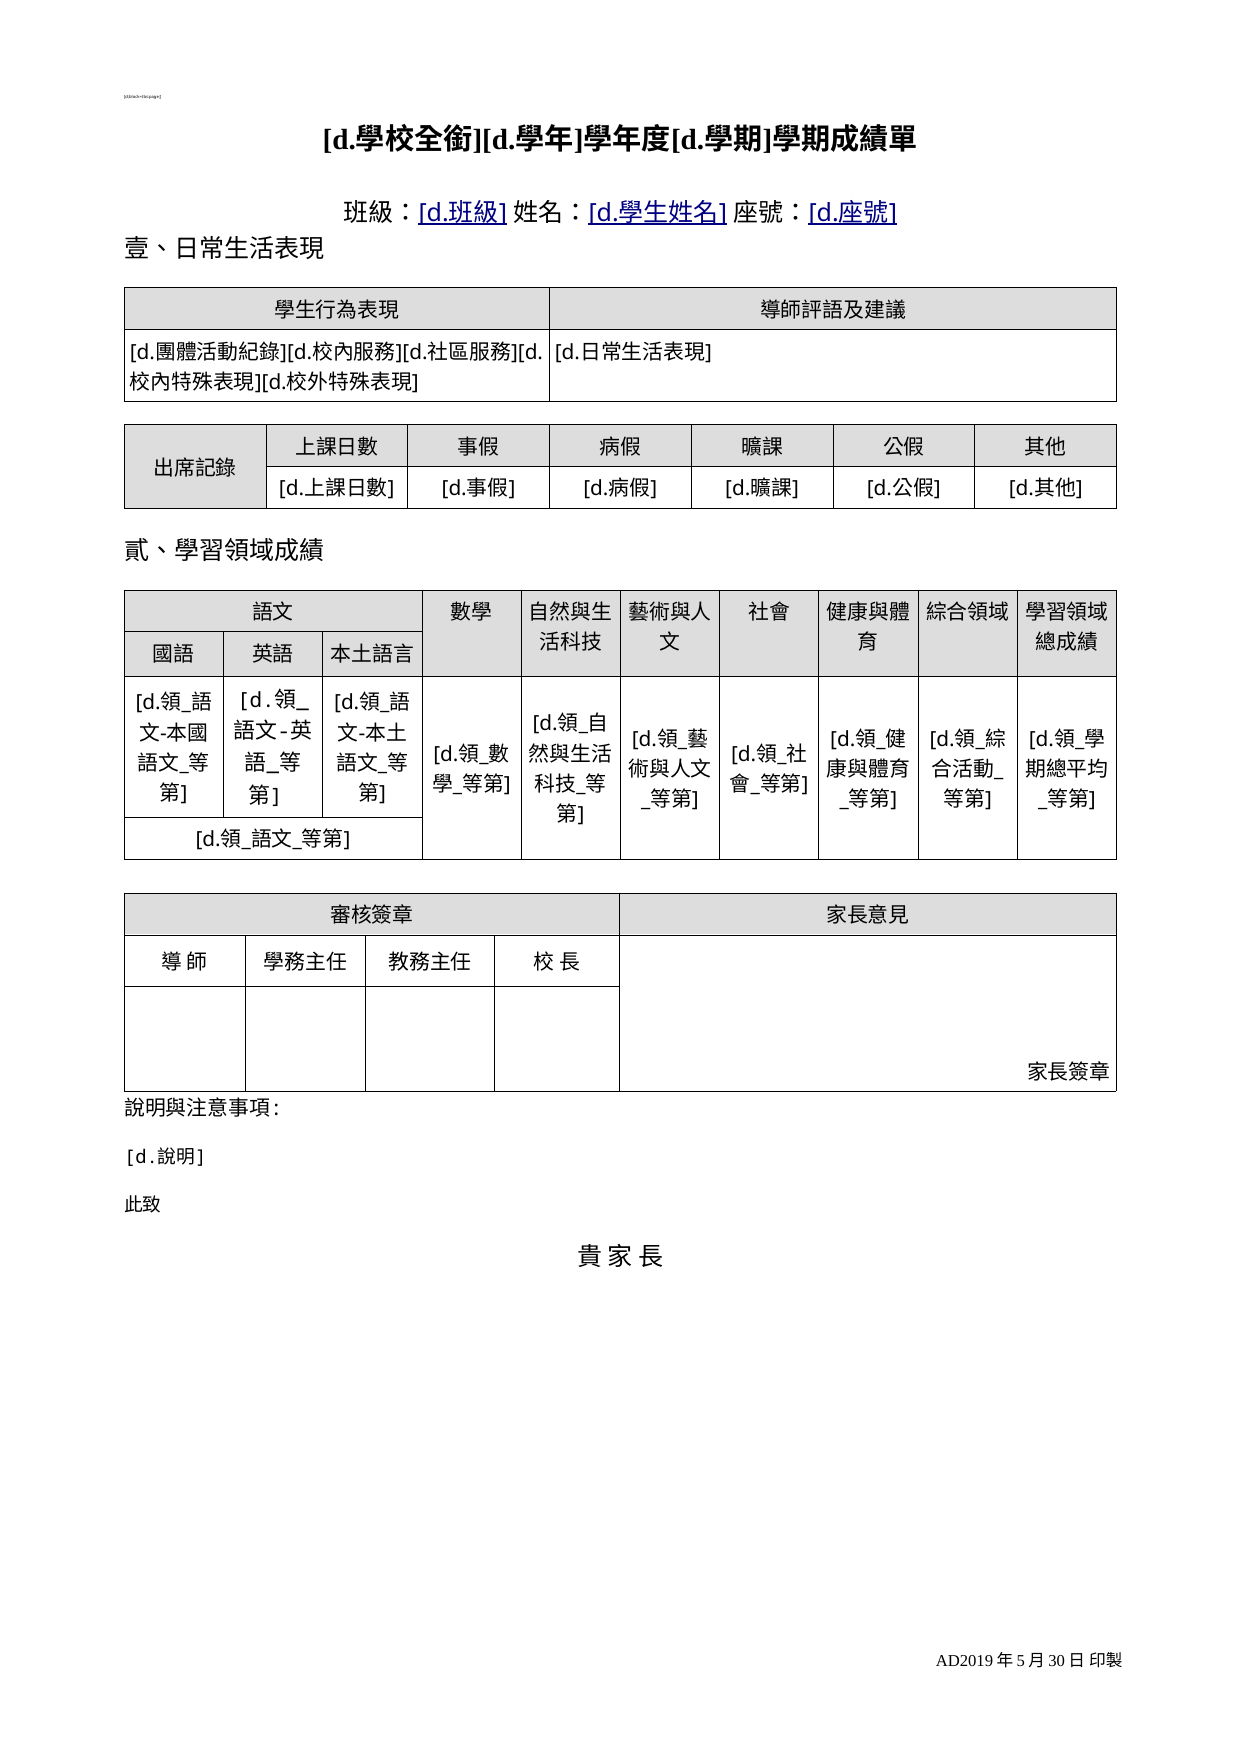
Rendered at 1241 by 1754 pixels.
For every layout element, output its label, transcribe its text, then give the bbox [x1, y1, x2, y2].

table_cell [d.其他] [975, 467, 1116, 508]
table_header 公假 [834, 425, 974, 466]
picture [391, 997, 463, 1069]
table_cell [495, 987, 619, 994]
picture [273, 997, 344, 1069]
table_cell [d.日常生活表現] [550, 330, 1116, 401]
table_cell [d.公假] [834, 467, 974, 508]
picture [518, 994, 590, 1066]
table_cell [366, 987, 494, 1091]
table_cell 家長簽章 [620, 936, 1116, 1091]
table_cell [d.領_健康與體育_等第] [819, 677, 918, 858]
table_header 審核簽章 [125, 894, 619, 934]
table_cell 英語 [224, 632, 322, 676]
table_cell 教務主任 [366, 936, 494, 986]
table_cell [246, 998, 365, 1091]
table_cell [d.曠課] [692, 467, 833, 508]
text 中華民國108年5月30日 印製 [118, 1647, 1122, 1671]
table_header 學習領域總成績 [1018, 591, 1116, 676]
table_header 藝術與人文 [621, 591, 719, 676]
table_header 說明與注意事項: [d.說明] 此致 貴 家 長 [118, 995, 1122, 1647]
table_cell [d.領_語文-本土語文_等第] [323, 677, 422, 817]
table_cell [d.領_數學_等第] [423, 677, 521, 858]
table_cell [d.領_社會_等第] [720, 677, 818, 858]
table_cell 學務主任 [246, 936, 365, 986]
table_header 學生行為表現 [125, 288, 549, 329]
table_cell 校 長 [495, 936, 619, 986]
table_cell [d.領_語文_等第] [125, 818, 422, 858]
table_header 事假 [408, 425, 549, 466]
table_cell [d.病假] [550, 467, 691, 508]
table_cell [246, 987, 365, 997]
table_cell 本土語言 [323, 632, 422, 676]
table_cell [d.上課日數] [267, 467, 407, 508]
table_cell [d.領_綜合活動_等第] [919, 677, 1017, 858]
table_cell [125, 987, 245, 1091]
table_header 出席記錄 [125, 425, 266, 508]
table_header 上課日數 [267, 425, 407, 466]
table_header 綜合領域 [919, 591, 1017, 676]
table_header 曠課 [692, 425, 833, 466]
table_header 家長意見 [620, 894, 1116, 934]
table_header 社會 [720, 591, 818, 676]
table_cell [495, 995, 619, 1091]
table_cell [d.團體活動紀錄][d.校內服務][d.社區服務][d.校內特殊表現][d.校外特殊表現] [125, 330, 549, 401]
table_header 數學 [423, 591, 521, 676]
table_cell 國語 [125, 632, 223, 676]
table_cell [d.領_語文-英語_等第] [224, 677, 322, 817]
table_header 病假 [550, 425, 691, 466]
table_cell [d.領_學期總平均_等第] [1018, 677, 1116, 858]
table_header 自然與生活科技 [522, 591, 620, 676]
table_cell 導 師 [125, 936, 245, 986]
table_header [d;block=tbs:page;] [d.學校全銜][d.學年]學年度[d.學期]學期成績單 班級：[d.班級] 姓名：[d.學生姓名] 座號：[d.座號] 壹、日常生活表現 貳、學習領域成績 [118, 89, 1122, 994]
table_cell [d.事假] [408, 467, 549, 508]
table_header 導師評語及建議 [550, 288, 1116, 329]
table_cell [d.領_藝術與人文_等第] [621, 677, 719, 858]
table_header 語文 [125, 591, 422, 631]
table_cell [d.領_語文-本國語文_等第] [125, 677, 223, 817]
table_cell [d.領_自然與生活科技_等第] [522, 677, 620, 858]
table_header 其他 [975, 425, 1116, 466]
table_header 健康與體育 [819, 591, 918, 676]
